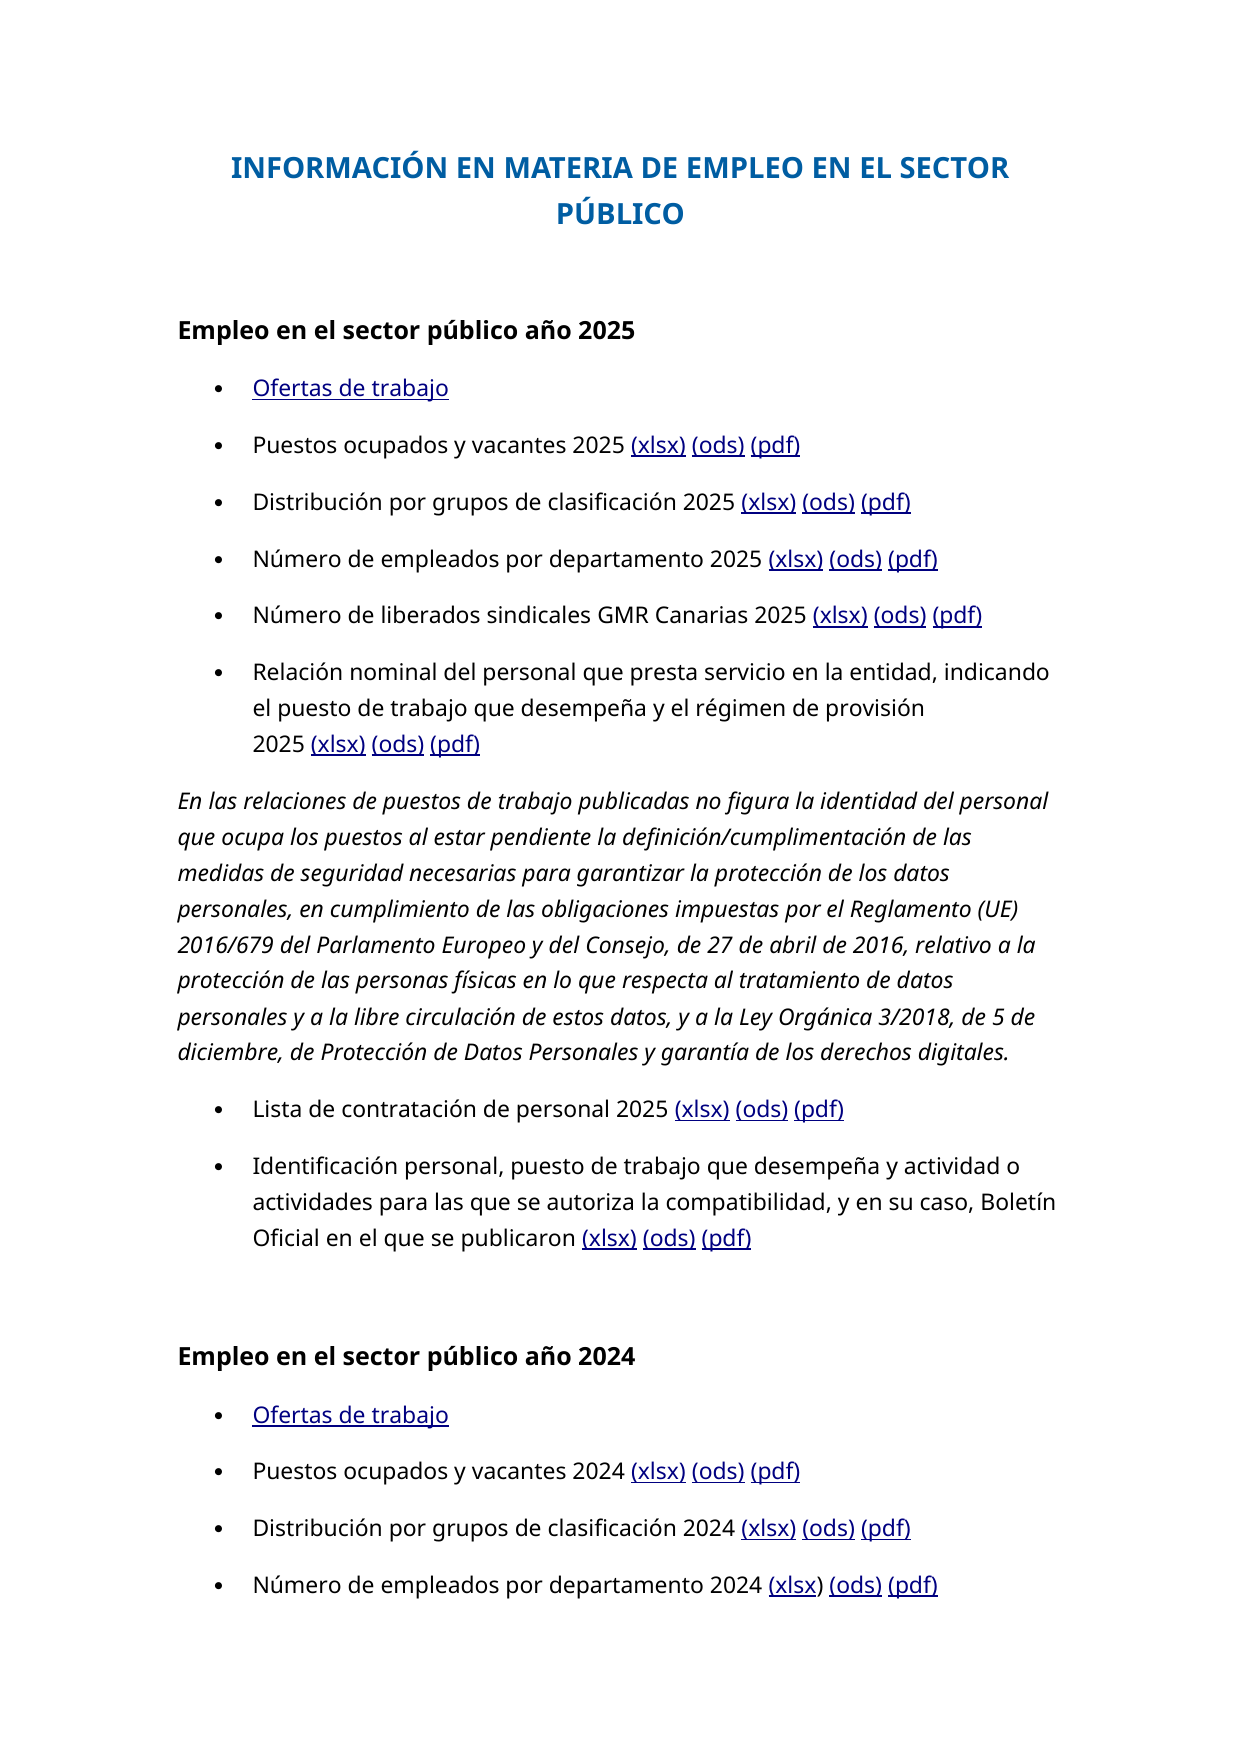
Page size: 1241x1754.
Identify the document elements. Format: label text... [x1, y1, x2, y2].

list Ofertas de trabajo [215, 1398, 1063, 1430]
list Relación nominal del personal que presta servicio en la entidad, indicando el puesto de trabajo que desempeña y el régimen de provisión 2025 (xlsx) (ods) (pdf) [215, 656, 1063, 759]
list Identificación personal, puesto de trabajo que desempeña y actividad o actividades para las que se autoriza la compatibilidad, y en su caso, Boletín Oficial en el que se publicaron (xlsx) (ods) (pdf) [215, 1150, 1063, 1253]
list Ofertas de trabajo [215, 372, 1063, 403]
list Lista de contratación de personal 2025 (xlsx) (ods) (pdf) [215, 1093, 1063, 1124]
list Puestos ocupados y vacantes 2024 (xlsx) (ods) (pdf) [215, 1455, 1063, 1487]
list Distribución por grupos de clasificación 2025 (xlsx) (ods) (pdf) [215, 486, 1063, 517]
text Empleo en el sector público año 2024 [177, 1338, 1063, 1373]
text En las relaciones de puestos de trabajo publicadas no figura la identidad del personal que ocupa los puestos al estar pendiente la definición/cumplimentación de las medidas de seguridad necesarias para garantizar la protección de los datos personales, en cumplimiento de las obligaciones impuestas por el Reglamento (UE) 2016/679 del Parlamento Europeo y del Consejo, de 27 de abril de 2016, relativo a la protección de las personas físicas en lo que respecta al tratamiento de datos personales y a la libre circulación de estos datos, y a la Ley Orgánica 3/2018, de 5 de diciembre, de Protección de Datos Personales y garantía de los derechos digitales. [177, 785, 1063, 1068]
list Número de empleados por departamento 2024 (xlsx) (ods) (pdf) [215, 1569, 1063, 1600]
list Número de liberados sindicales GMR Canarias 2025 (xlsx) (ods) (pdf) [215, 599, 1063, 631]
text Empleo en el sector público año 2025 [177, 312, 1063, 346]
text INFORMACIÓN EN MATERIA DE EMPLEO EN EL SECTOR PÚBLICO [177, 148, 1063, 233]
list Número de empleados por departamento 2025 (xlsx) (ods) (pdf) [215, 543, 1063, 574]
list Distribución por grupos de clasificación 2024 (xlsx) (ods) (pdf) [215, 1512, 1063, 1543]
list Puestos ocupados y vacantes 2025 (xlsx) (ods) (pdf) [215, 429, 1063, 460]
